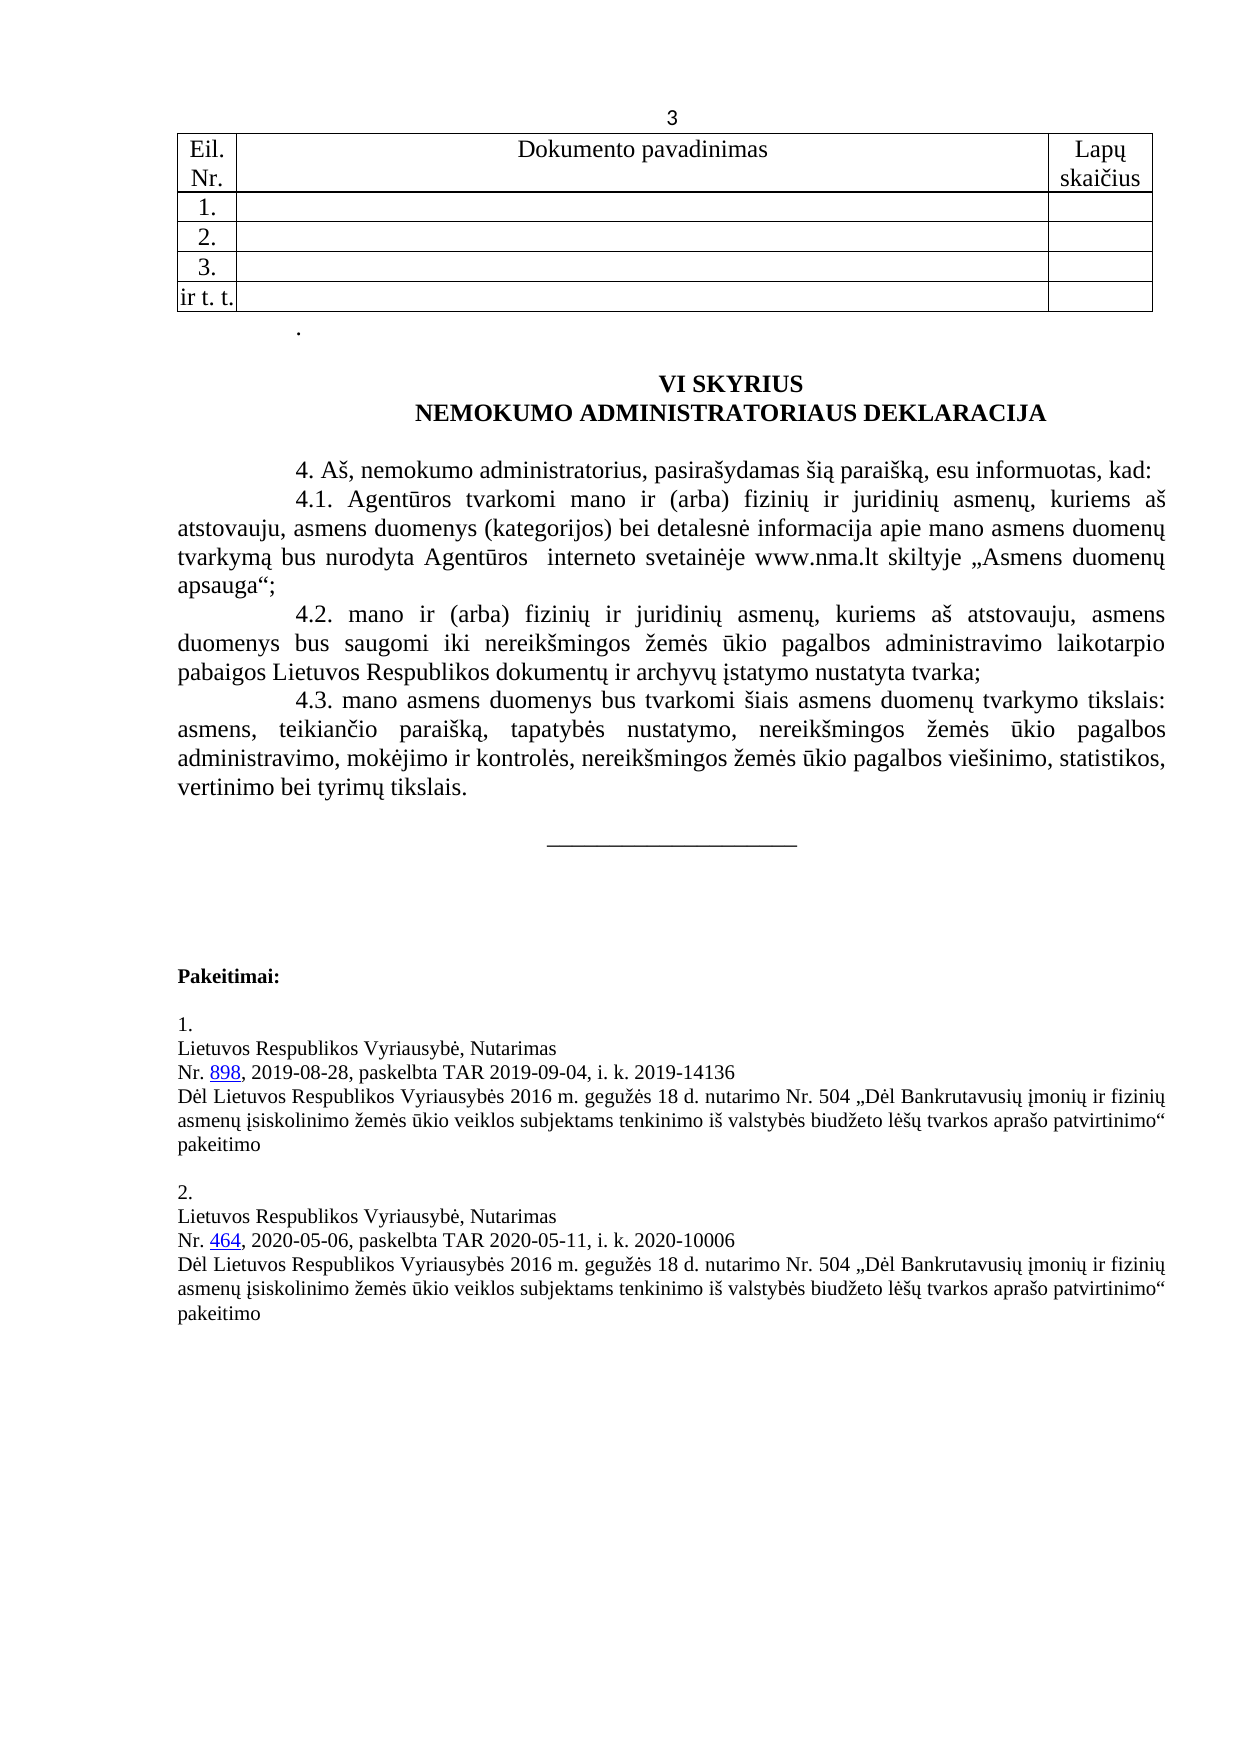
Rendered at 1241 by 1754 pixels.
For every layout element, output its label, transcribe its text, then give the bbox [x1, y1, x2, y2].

text 4. Aš, nemokumo administratorius, pasirašydamas šią paraišką, esu informuotas, kad: [177, 455, 1166, 484]
text Nr. 898, 2019-08-28, paskelbta TAR 2019-09-04, i. k. 2019-14136 [177, 1060, 1166, 1084]
text Lietuvos Respublikos Vyriausybė, Nutarimas [177, 1204, 1166, 1228]
table_cell [1049, 282, 1152, 311]
text 1. [177, 1012, 1166, 1036]
table_cell [1049, 252, 1152, 281]
text Dėl Lietuvos Respublikos Vyriausybės 2016 m. gegužės 18 d. nutarimo Nr. 504 „Dėl Bankrutavusių įmonių ir fizinių asmenų įsiskolinimo žemės ūkio veiklos subjektams tenkinimo iš valstybės biudžeto lėšų tvarkos aprašo patvirtinimo“ pakeitimo [177, 1084, 1166, 1156]
table_cell 3. [178, 252, 236, 281]
table_cell [237, 222, 1048, 251]
table_cell 1. [178, 193, 236, 221]
text –––––––––––––––––––– [177, 829, 1166, 858]
text Pakeitimai: [177, 963, 1166, 988]
table_cell [237, 252, 1048, 281]
text VI SKYRIUS [177, 369, 1166, 398]
text 4.1. Agentūros tvarkomi mano ir (arba) fizinių ir juridinių asmenų, kuriems aš atstovauju, asmens duomenys (kategorijos) bei detalesnė informacija apie mano asmens duomenų tvarkymą bus nurodyta Agentūros interneto svetainėje www.nma.lt skiltyje „Asmens duomenų apsauga“; [177, 484, 1166, 599]
table_cell [1049, 193, 1152, 221]
text 4.2. mano ir (arba) fizinių ir juridinių asmenų, kuriems aš atstovauju, asmens duomenys bus saugomi iki nereikšmingos žemės ūkio pagalbos administravimo laikotarpio pabaigos Lietuvos Respublikos dokumentų ir archyvų įstatymo nustatyta tvarka; [177, 599, 1166, 685]
text Dėl Lietuvos Respublikos Vyriausybės 2016 m. gegužės 18 d. nutarimo Nr. 504 „Dėl Bankrutavusių įmonių ir fizinių asmenų įsiskolinimo žemės ūkio veiklos subjektams tenkinimo iš valstybės biudžeto lėšų tvarkos aprašo patvirtinimo“ pakeitimo [177, 1252, 1166, 1324]
text Lietuvos Respublikos Vyriausybė, Nutarimas [177, 1036, 1166, 1060]
table_cell [237, 193, 1048, 221]
text Nr. 464, 2020-05-06, paskelbta TAR 2020-05-11, i. k. 2020-10006 [177, 1228, 1166, 1252]
table_header Lapų skaičius [1049, 134, 1152, 191]
table_header Eil. Nr. [178, 134, 236, 191]
text 4.3. mano asmens duomenys bus tvarkomi šiais asmens duomenų tvarkymo tikslais: asmens, teikiančio paraišką, tapatybės nustatymo, nereikšmingos žemės ūkio pagalbos administravimo, mokėjimo ir kontrolės, nereikšmingos žemės ūkio pagalbos viešinimo, statistikos, vertinimo bei tyrimų tikslais. [177, 685, 1166, 800]
table_cell [237, 282, 1048, 311]
text . [177, 312, 1166, 340]
table_cell 2. [178, 222, 236, 251]
table_cell ir t. t. [178, 282, 236, 311]
text NEMOKUMO ADMINISTRATORIAUS DEKLARACIJA [177, 398, 1166, 427]
table_header Dokumento pavadinimas [237, 134, 1048, 191]
table_cell [1049, 222, 1152, 251]
text 2. [177, 1180, 1166, 1204]
